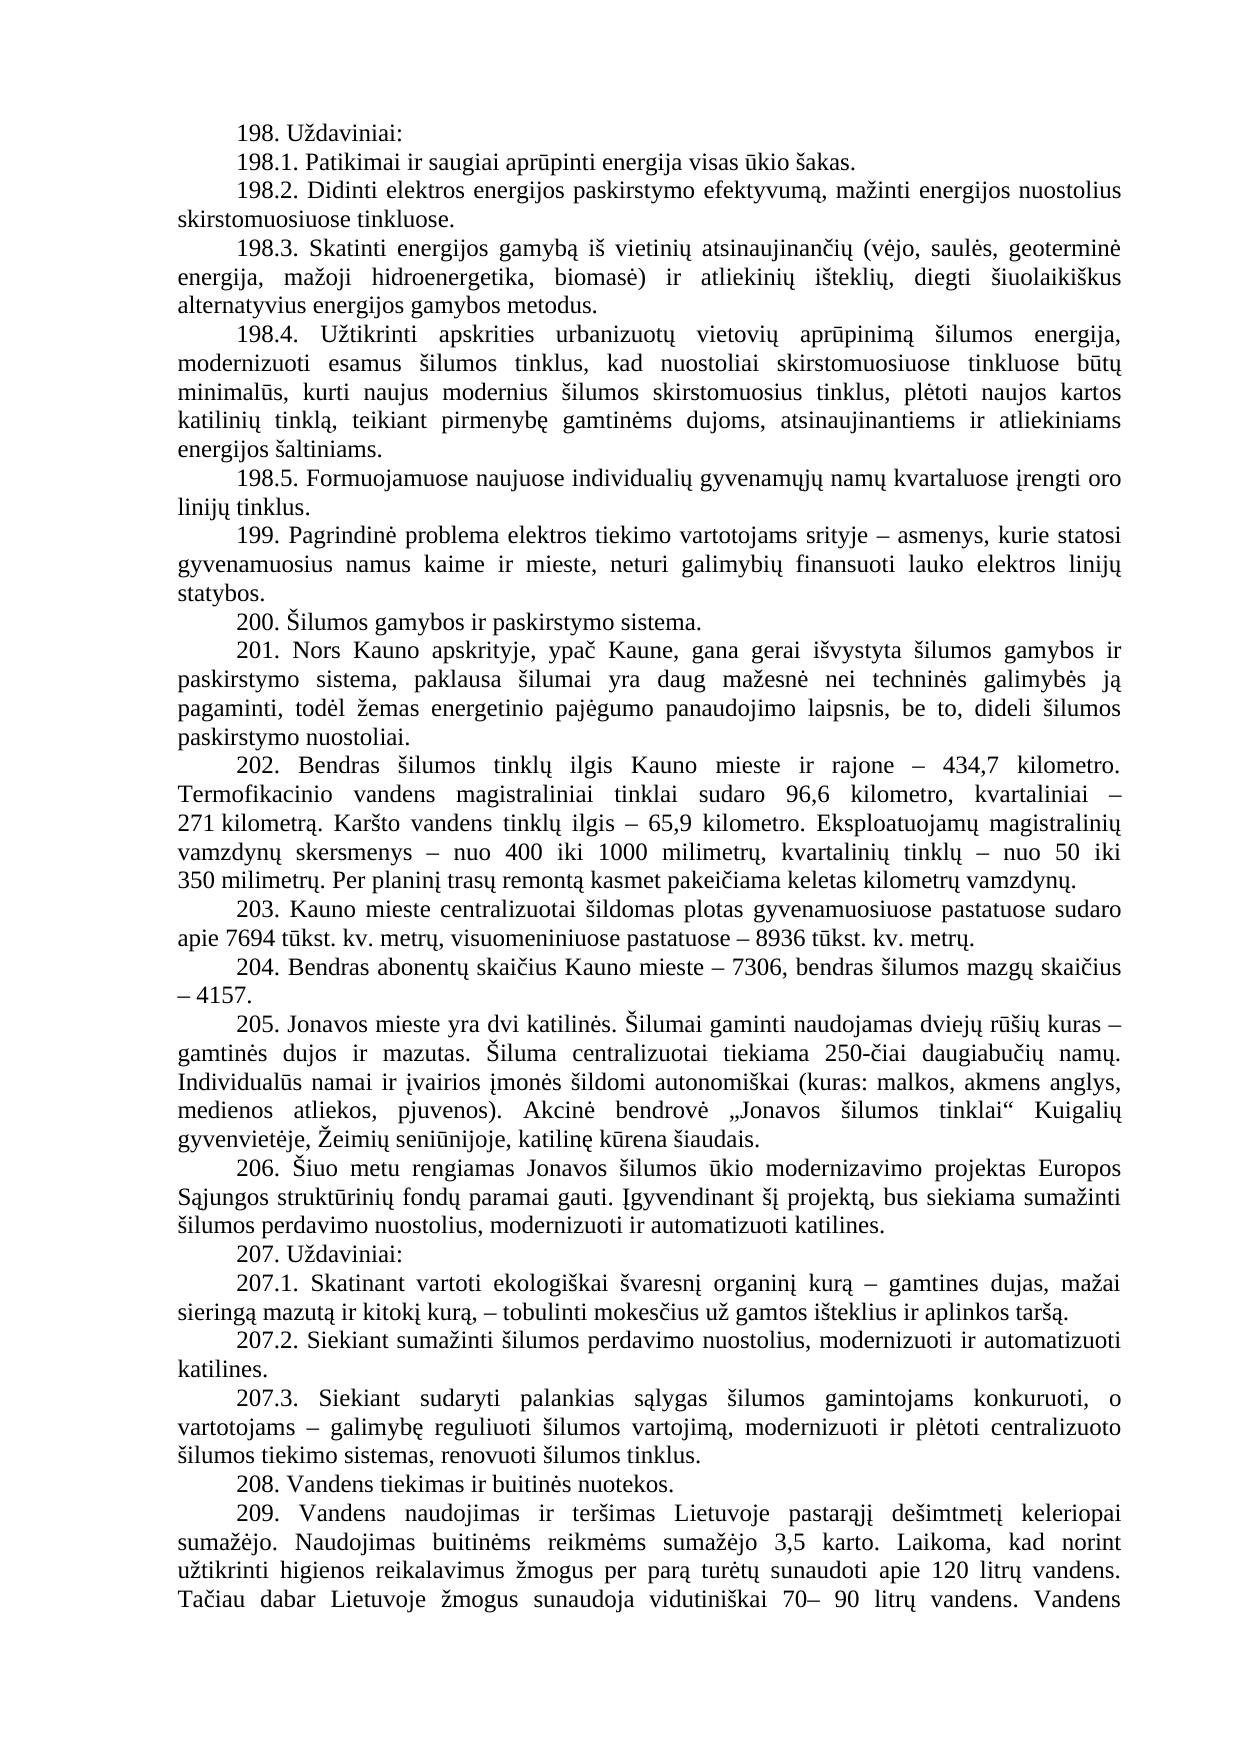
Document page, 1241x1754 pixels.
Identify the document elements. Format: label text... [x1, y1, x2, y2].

text 200. Šilumos gamybos ir paskirstymo sistema. [177, 607, 1122, 636]
text 208. Vandens tiekimas ir buitinės nuotekos. [177, 1469, 1122, 1498]
text 209. Vandens naudojimas ir teršimas Lietuvoje pastarąjį dešimtmetį keleriopai sumažėjo. Naudojimas buitinėms reikmėms sumažėjo 3,5 karto. Laikoma, kad norint užtikrinti higienos reikalavimus žmogus per parą turėtų sunaudoti apie 120 litrų vandens. Tačiau dabar Lietuvoje žmogus sunaudoja vidutiniškai 70– 90 litrų vandens. Vandens [177, 1498, 1122, 1613]
text 206. Šiuo metu rengiamas Jonavos šilumos ūkio modernizavimo projektas Europos Sąjungos struktūrinių fondų paramai gauti. Įgyvendinant šį projektą, bus siekiama sumažinti šilumos perdavimo nuostolius, modernizuoti ir automatizuoti katilines. [177, 1153, 1122, 1239]
text 203. Kauno mieste centralizuotai šildomas plotas gyvenamuosiuose pastatuose sudaro apie 7694 tūkst. kv. metrų, visuomeniniuose pastatuose – 8936 tūkst. kv. metrų. [177, 894, 1122, 952]
text 207.2. Siekiant sumažinti šilumos perdavimo nuostolius, modernizuoti ir automatizuoti katilines. [177, 1326, 1122, 1383]
text 198.2. Didinti elektros energijos paskirstymo efektyvumą, mažinti energijos nuostolius skirstomuosiuose tinkluose. [177, 176, 1122, 233]
text 202. Bendras šilumos tinklų ilgis Kauno mieste ir rajone – 434,7 kilometro. Termofikacinio vandens magistraliniai tinklai sudaro 96,6 kilometro, kvartaliniai – 271 kilometrą. Karšto vandens tinklų ilgis – 65,9 kilometro. Eksploatuojamų magistralinių vamzdynų skersmenys – nuo 400 iki 1000 milimetrų, kvartalinių tinklų – nuo 50 iki 350 milimetrų. Per planinį trasų remontą kasmet pakeičiama keletas kilometrų vamzdynų. [177, 751, 1122, 894]
text 207. Uždaviniai: [177, 1239, 1122, 1268]
text 198.4. Užtikrinti apskrities urbanizuotų vietovių aprūpinimą šilumos energija, modernizuoti esamus šilumos tinklus, kad nuostoliai skirstomuosiuose tinkluose būtų minimalūs, kurti naujus modernius šilumos skirstomuosius tinklus, plėtoti naujos kartos katilinių tinklą, teikiant pirmenybę gamtinėms dujoms, atsinaujinantiems ir atliekiniams energijos šaltiniams. [177, 319, 1122, 463]
text 205. Jonavos mieste yra dvi katilinės. Šilumai gaminti naudojamas dviejų rūšių kuras – gamtinės dujos ir mazutas. Šiluma centralizuotai tiekiama 250-čiai daugiabučių namų. Individualūs namai ir įvairios įmonės šildomi autonomiškai (kuras: malkos, akmens anglys, medienos atliekos, pjuvenos). Akcinė bendrovė „Jonavos šilumos tinklai“ Kuigalių gyvenvietėje, Žeimių seniūnijoje, katilinę kūrena šiaudais. [177, 1009, 1122, 1153]
text 207.3. Siekiant sudaryti palankias sąlygas šilumos gamintojams konkuruoti, o vartotojams – galimybę reguliuoti šilumos vartojimą, modernizuoti ir plėtoti centralizuoto šilumos tiekimo sistemas, renovuoti šilumos tinklus. [177, 1383, 1122, 1469]
text 198.5. Formuojamuose naujuose individualių gyvenamųjų namų kvartaluose įrengti oro linijų tinklus. [177, 463, 1122, 521]
text 198. Uždaviniai: [177, 118, 1122, 147]
text 198.3. Skatinti energijos gamybą iš vietinių atsinaujinančių (vėjo, saulės, geoterminė energija, mažoji hidroenergetika, biomasė) ir atliekinių išteklių, diegti šiuolaikiškus alternatyvius energijos gamybos metodus. [177, 233, 1122, 319]
text 207.1. Skatinant vartoti ekologiškai švaresnį organinį kurą – gamtines dujas, mažai sieringą mazutą ir kitokį kurą, – tobulinti mokesčius už gamtos išteklius ir aplinkos taršą. [177, 1268, 1122, 1326]
text 199. Pagrindinė problema elektros tiekimo vartotojams srityje – asmenys, kurie statosi gyvenamuosius namus kaime ir mieste, neturi galimybių finansuoti lauko elektros linijų statybos. [177, 521, 1122, 607]
text 201. Nors Kauno apskrityje, ypač Kaune, gana gerai išvystyta šilumos gamybos ir paskirstymo sistema, paklausa šilumai yra daug mažesnė nei techninės galimybės ją pagaminti, todėl žemas energetinio pajėgumo panaudojimo laipsnis, be to, dideli šilumos paskirstymo nuostoliai. [177, 636, 1122, 751]
text 204. Bendras abonentų skaičius Kauno mieste – 7306, bendras šilumos mazgų skaičius – 4157. [177, 952, 1122, 1009]
text 198.1. Patikimai ir saugiai aprūpinti energija visas ūkio šakas. [177, 147, 1122, 176]
